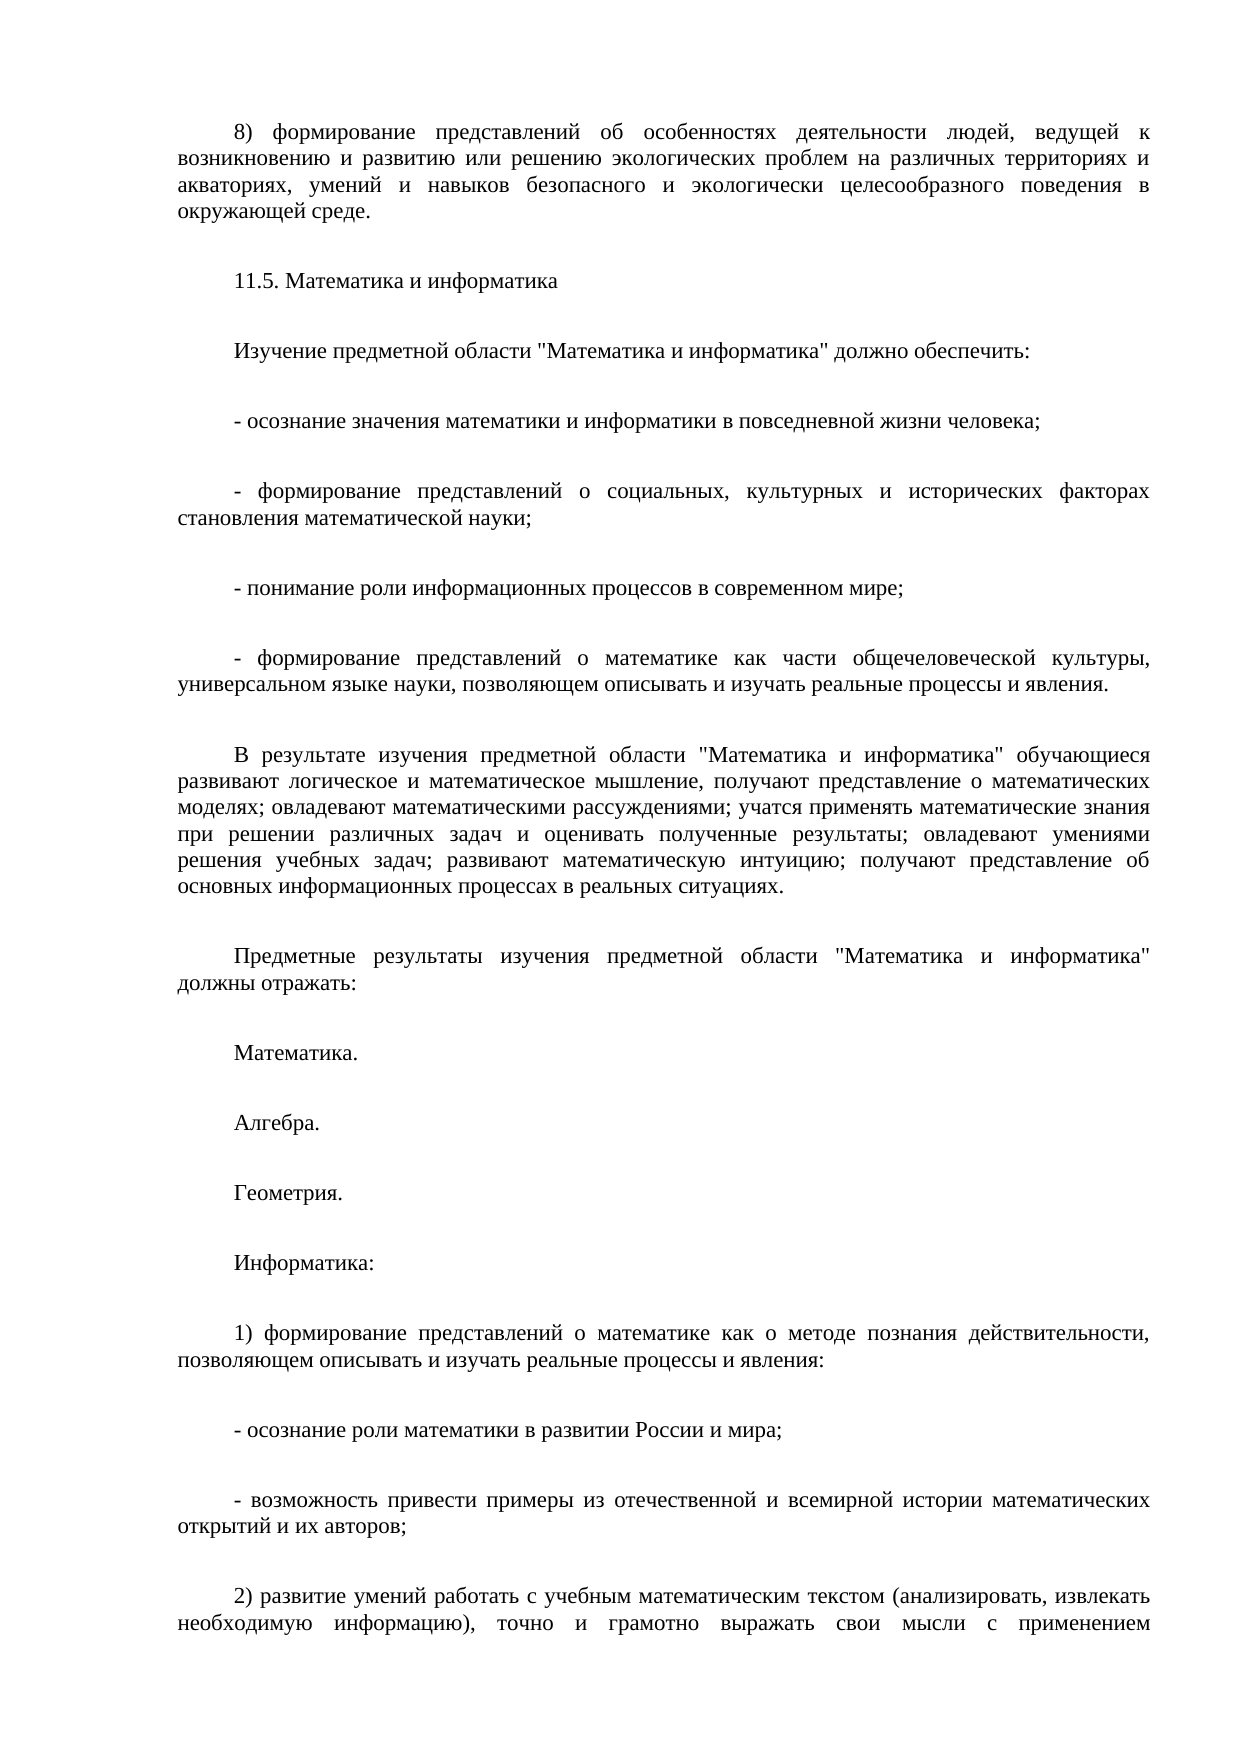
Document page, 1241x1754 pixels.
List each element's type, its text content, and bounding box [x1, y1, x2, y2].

text Предметные результаты изучения предметной области "Математика и информатика" должны отражать: [177, 942, 1152, 995]
text 1) формирование представлений о математике как о методе познания действительности, позволяющем описывать и изучать реальные процессы и явления: [177, 1319, 1152, 1372]
text - понимание роли информационных процессов в современном мире; [177, 574, 1152, 600]
text - формирование представлений о математике как части общечеловеческой культуры, универсальном языке науки, позволяющем описывать и изучать реальные процессы и явления. [177, 644, 1152, 697]
text - осознание роли математики в развитии России и мира; [177, 1416, 1152, 1442]
text - осознание значения математики и информатики в повседневной жизни человека; [177, 407, 1152, 434]
text - возможность привести примеры из отечественной и всемирной истории математических открытий и их авторов; [177, 1486, 1152, 1539]
text Математика. [177, 1039, 1152, 1065]
text Геометрия. [177, 1179, 1152, 1206]
text Информатика: [177, 1249, 1152, 1276]
text В результате изучения предметной области "Математика и информатика" обучающиеся развивают логическое и математическое мышление, получают представление о математических моделях; овладевают математическими рассуждениями; учатся применять математические знания при решении различных задач и оценивать полученные результаты; овладевают умениями решения учебных задач; развивают математическую интуицию; получают представление об основных информационных процессах в реальных ситуациях. [177, 741, 1152, 899]
text Изучение предметной области "Математика и информатика" должно обеспечить: [177, 337, 1152, 364]
text - формирование представлений о социальных, культурных и исторических факторах становления математической науки; [177, 478, 1152, 530]
text 2) развитие умений работать с учебным математическим текстом (анализировать, извлекать необходимую информацию), точно и грамотно выражать свои мысли с применением [177, 1582, 1152, 1635]
text 11.5. Математика и информатика [177, 267, 1152, 294]
text Алгебра. [177, 1109, 1152, 1135]
text 8) формирование представлений об особенностях деятельности людей, ведущей к возникновению и развитию или решению экологических проблем на различных территориях и акваториях, умений и навыков безопасного и экологически целесообразного поведения в окружающей среде. [177, 118, 1152, 223]
